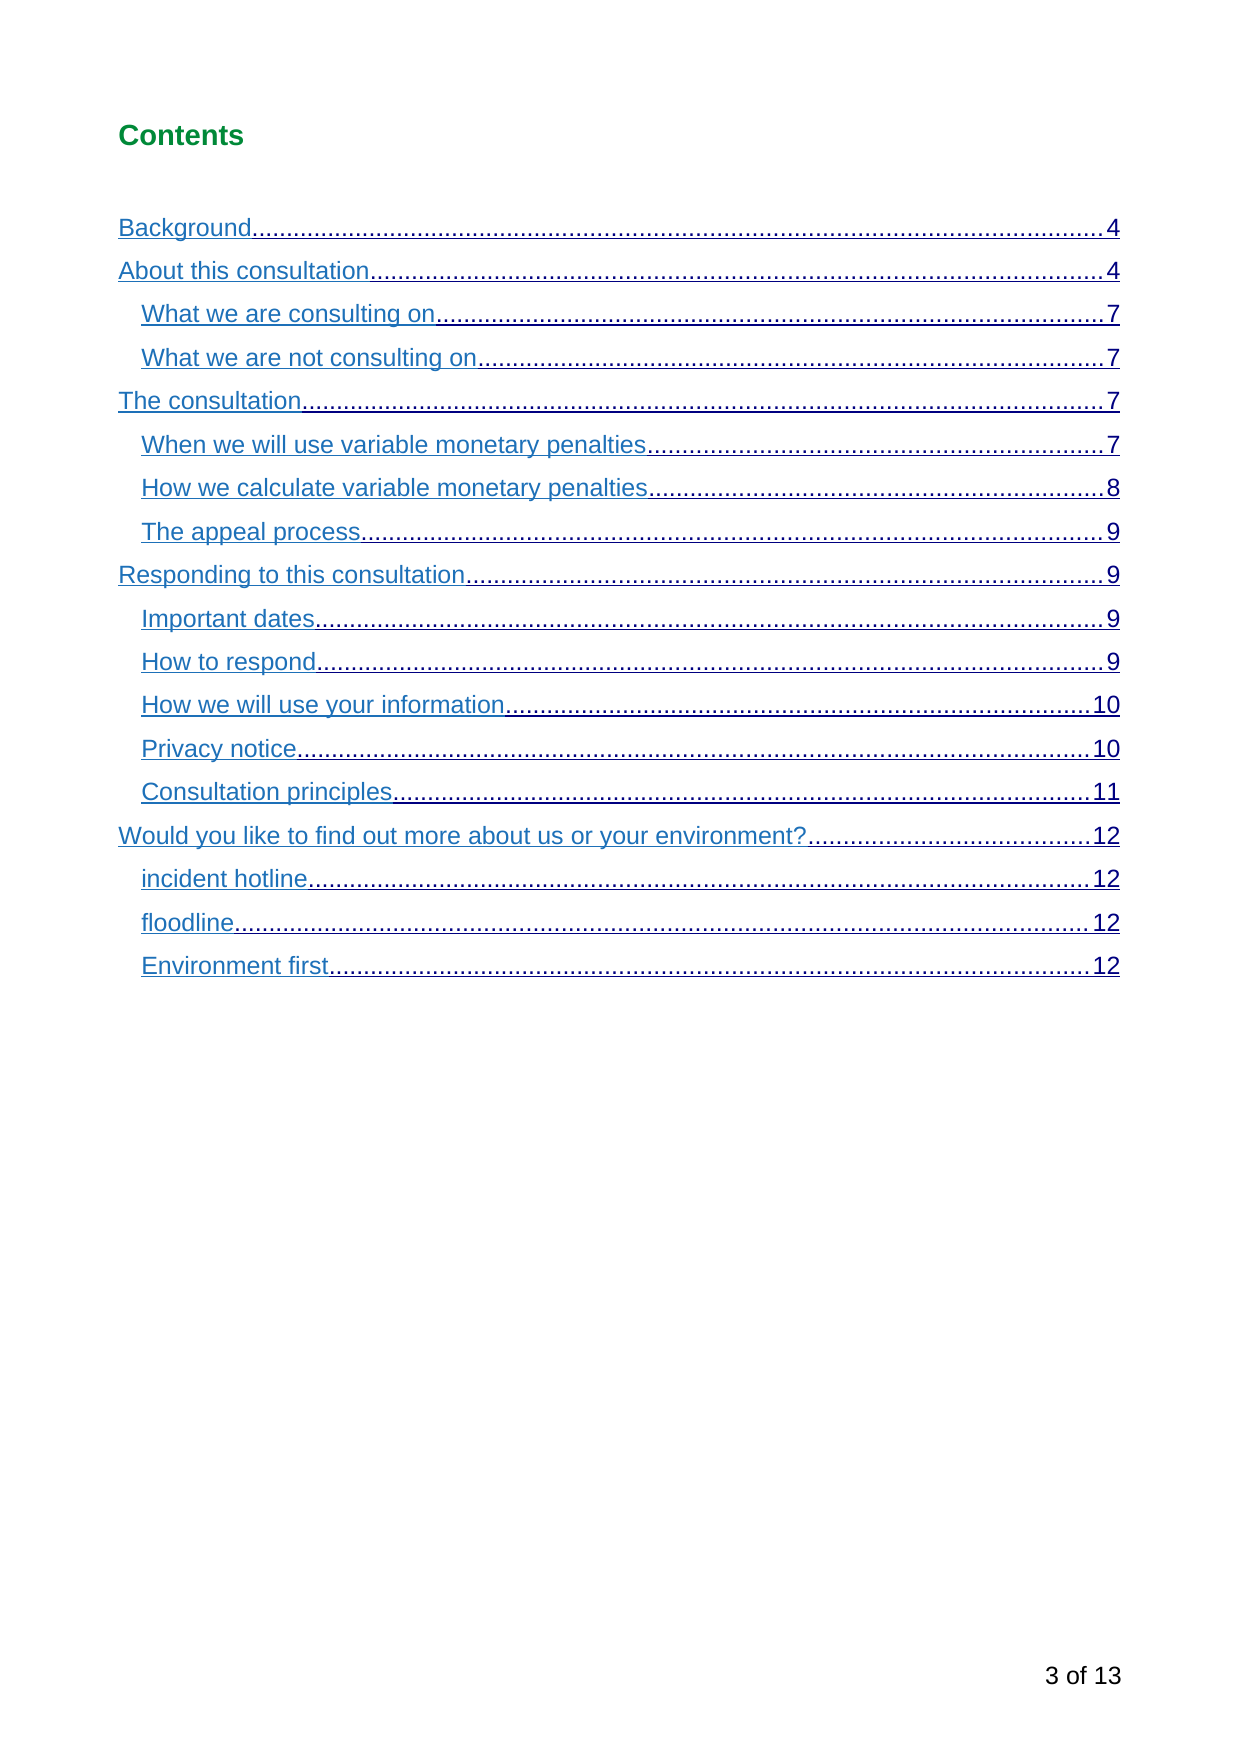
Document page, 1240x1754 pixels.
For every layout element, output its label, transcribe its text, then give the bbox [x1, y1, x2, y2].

text Privacy notice 10 [141, 734, 1121, 763]
text When we will use variable monetary penalties 7 [141, 430, 1121, 458]
text Responding to this consultation 9 [118, 560, 1121, 589]
text About this consultation 4 [118, 256, 1121, 285]
text Contents [118, 118, 1121, 152]
text Environment first 12 [141, 951, 1121, 980]
text Consultation principles 11 [141, 777, 1121, 806]
text Background 4 [118, 213, 1121, 241]
text Would you like to find out more about us or your environment? 12 [118, 821, 1121, 849]
text How we calculate variable monetary penalties 8 [141, 473, 1121, 502]
text floodline 12 [141, 908, 1121, 936]
text How we will use your information 10 [141, 690, 1121, 719]
text What we are consulting on 7 [141, 299, 1121, 328]
text Important dates 9 [141, 603, 1121, 632]
text incident hotline 12 [141, 864, 1121, 893]
text The appeal process 9 [141, 517, 1121, 545]
text How to respond 9 [141, 647, 1121, 676]
text What we are not consulting on 7 [141, 343, 1121, 372]
text The consultation 7 [118, 386, 1121, 415]
